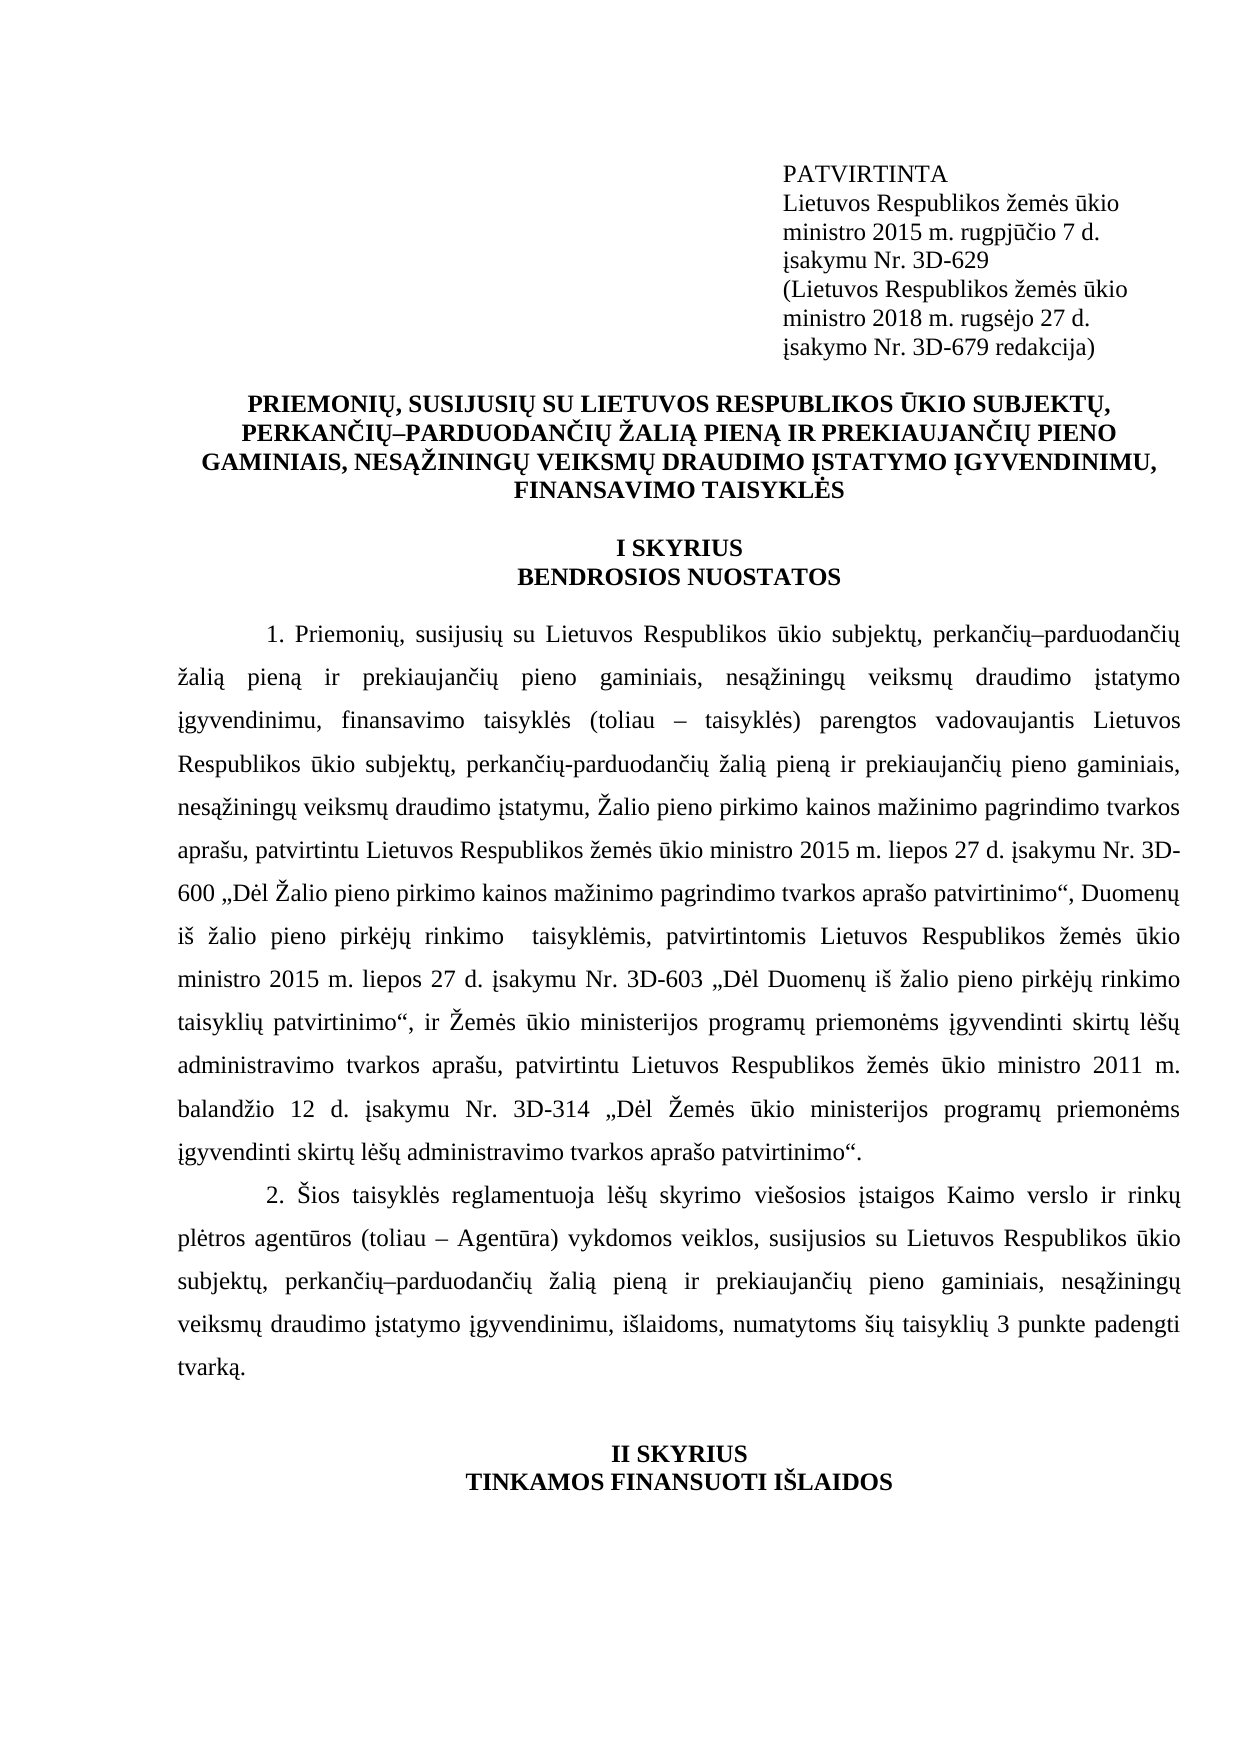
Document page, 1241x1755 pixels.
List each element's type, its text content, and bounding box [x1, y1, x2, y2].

text įsakymu Nr. 3D-629 [177, 246, 1181, 274]
text Lietuvos Respublikos žemės ūkio [177, 188, 1181, 217]
text TINKAMOS FINANSUOTI IŠLAIDOS [177, 1467, 1181, 1496]
text II SKYRIUS [177, 1439, 1181, 1467]
text PATVIRTINTA [177, 159, 1181, 188]
text įsakymo Nr. 3D-679 redakcija) [177, 332, 1181, 361]
text 1. Priemonių, susijusių su Lietuvos Respublikos ūkio subjektų, perkančių–parduodančių žalią pieną ir prekiaujančių pieno gaminiais, nesąžiningų veiksmų draudimo įstatymo įgyvendinimu, finansavimo taisyklės (toliau – taisyklės) parengtos vadovaujantis Lietuvos Respublikos ūkio subjektų, perkančių-parduodančių žalią pieną ir prekiaujančių pieno gaminiais, nesąžiningų veiksmų draudimo įstatymu, Žalio pieno pirkimo kainos mažinimo pagrindimo tvarkos aprašu, patvirtintu Lietuvos Respublikos žemės ūkio ministro 2015 m. liepos 27 d. įsakymu Nr. 3D-600 „Dėl Žalio pieno pirkimo kainos mažinimo pagrindimo tvarkos aprašo patvirtinimo“, Duomenų iš žalio pieno pirkėjų rinkimo taisyklėmis, patvirtintomis Lietuvos Respublikos žemės ūkio ministro 2015 m. liepos 27 d. įsakymu Nr. 3D-603 „Dėl Duomenų iš žalio pieno pirkėjų rinkimo taisyklių patvirtinimo“, ir Žemės ūkio ministerijos programų priemonėms įgyvendinti skirtų lėšų administravimo tvarkos aprašu, patvirtintu Lietuvos Respublikos žemės ūkio ministro 2011 m. balandžio 12 d. įsakymu Nr. 3D-314 „Dėl Žemės ūkio ministerijos programų priemonėms įgyvendinti skirtų lėšų administravimo tvarkos aprašo patvirtinimo“. [177, 619, 1181, 1166]
text BENDROSIOS NUOSTATOS [177, 562, 1181, 591]
text ministro 2018 m. rugsėjo 27 d. [177, 303, 1181, 332]
text ministro 2015 m. rugpjūčio 7 d. [177, 217, 1181, 246]
text 2. Šios taisyklės reglamentuoja lėšų skyrimo viešosios įstaigos Kaimo verslo ir rinkų plėtros agentūros (toliau – Agentūra) vykdomos veiklos, susijusios su Lietuvos Respublikos ūkio subjektų, perkančių–parduodančių žalią pieną ir prekiaujančių pieno gaminiais, nesąžiningų veiksmų draudimo įstatymo įgyvendinimu, išlaidoms, numatytoms šių taisyklių 3 punkte padengti tvarką. [177, 1180, 1181, 1381]
text PRIEMONIŲ, SUSIJUSIŲ SU LIETUVOS RESPUBLIKOS ŪKIO SUBJEKTŲ, PERKANČIŲ–PARDUODANČIŲ ŽALIĄ PIENĄ IR PREKIAUJANČIŲ PIENO GAMINIAIS, NESĄŽININGŲ VEIKSMŲ DRAUDIMO ĮSTATYMO ĮGYVENDINIMU, FINANSAVIMO TAISYKLĖS [177, 389, 1181, 504]
text I SKYRIUS [177, 533, 1181, 562]
text (Lietuvos Respublikos žemės ūkio [177, 274, 1181, 303]
